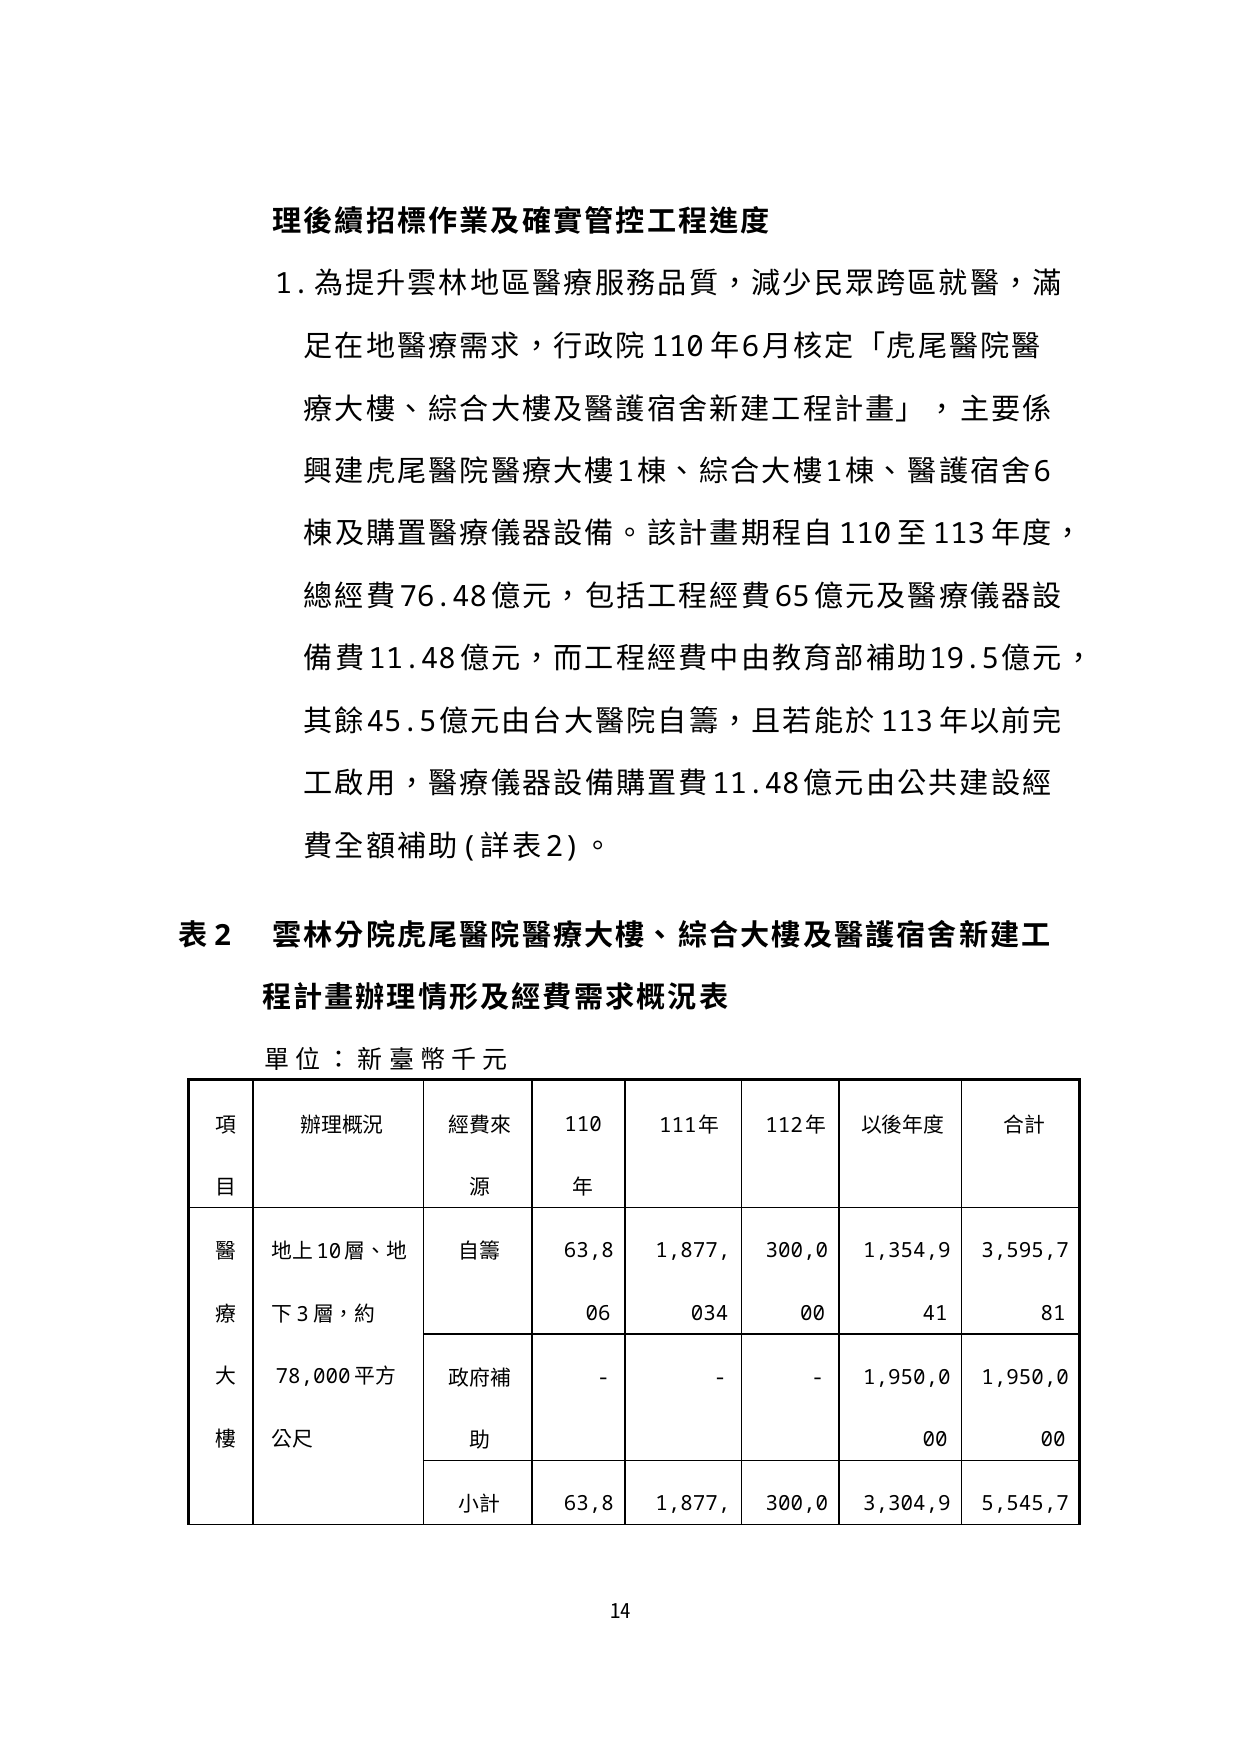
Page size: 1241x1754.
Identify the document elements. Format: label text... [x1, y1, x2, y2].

table_header 以後年度 [840, 1081, 961, 1206]
table_cell 小計 [424, 1461, 531, 1523]
table_cell 1,877, [626, 1461, 741, 1523]
table_cell 1,877,034 [626, 1208, 741, 1333]
table_cell 自籌 [424, 1208, 531, 1333]
table_cell 300,0 [742, 1461, 838, 1523]
table_cell 3,595,781 [962, 1208, 1078, 1333]
table_cell 63,806 [533, 1208, 624, 1333]
table_cell 地上10層、地下3層，約78,000平方公尺 [254, 1208, 423, 1523]
table_cell 300,000 [742, 1208, 838, 1333]
table_cell 63,8 [533, 1461, 624, 1523]
text 表2 雲林分院虎尾醫院醫療大樓、綜合大樓及醫護宿舍新建工程計畫辦理情形及經費需求概況表 單位：新臺幣千元 [176, 891, 1063, 1078]
table_cell 3,304,9 [840, 1461, 961, 1523]
table_cell 5,545,7 [962, 1461, 1078, 1523]
table_cell 1,950,000 [840, 1335, 961, 1459]
table_header 112年 [742, 1081, 838, 1206]
table_header 111年 [626, 1081, 741, 1206]
table_header 項目 [190, 1081, 252, 1206]
table_header 辦理概況 [254, 1081, 423, 1206]
table_header 經費來源 [424, 1081, 531, 1206]
table_header 合計 [962, 1081, 1078, 1206]
table_header 110年 [533, 1081, 624, 1206]
text 理後續招標作業及確實管控工程進度 [236, 177, 1063, 240]
table_cell - [626, 1335, 741, 1459]
table_cell 1,950,000 [962, 1335, 1078, 1459]
table_cell - [742, 1335, 838, 1459]
table_cell 醫療 大樓 [190, 1208, 252, 1523]
table_cell 1,354,941 [840, 1208, 961, 1333]
text 1.為提升雲林地區醫療服務品質，減少民眾跨區就醫，滿足在地醫療需求，行政院110年6月核定「虎尾醫院醫療大樓、綜合大樓及醫護宿舍新建工程計畫」，主要係興建虎尾醫院醫療大樓1棟、綜合大樓1棟、醫護宿舍6棟及購置醫療儀器設備。該計畫期程自110至113年度，總經費76.48億元，包括工程經費65億元及醫療儀器設備費11.48億元，而工程經費中由教育部補助19.5億元，其餘45.5億元由台大醫院自籌，且若能於113年以前完工啟用，醫療儀器設備購置費11.48億元由公共建設經費全額補助(詳表2)。 [266, 240, 1063, 865]
table_cell 政府補助 [424, 1335, 531, 1459]
table_cell - [533, 1335, 624, 1459]
